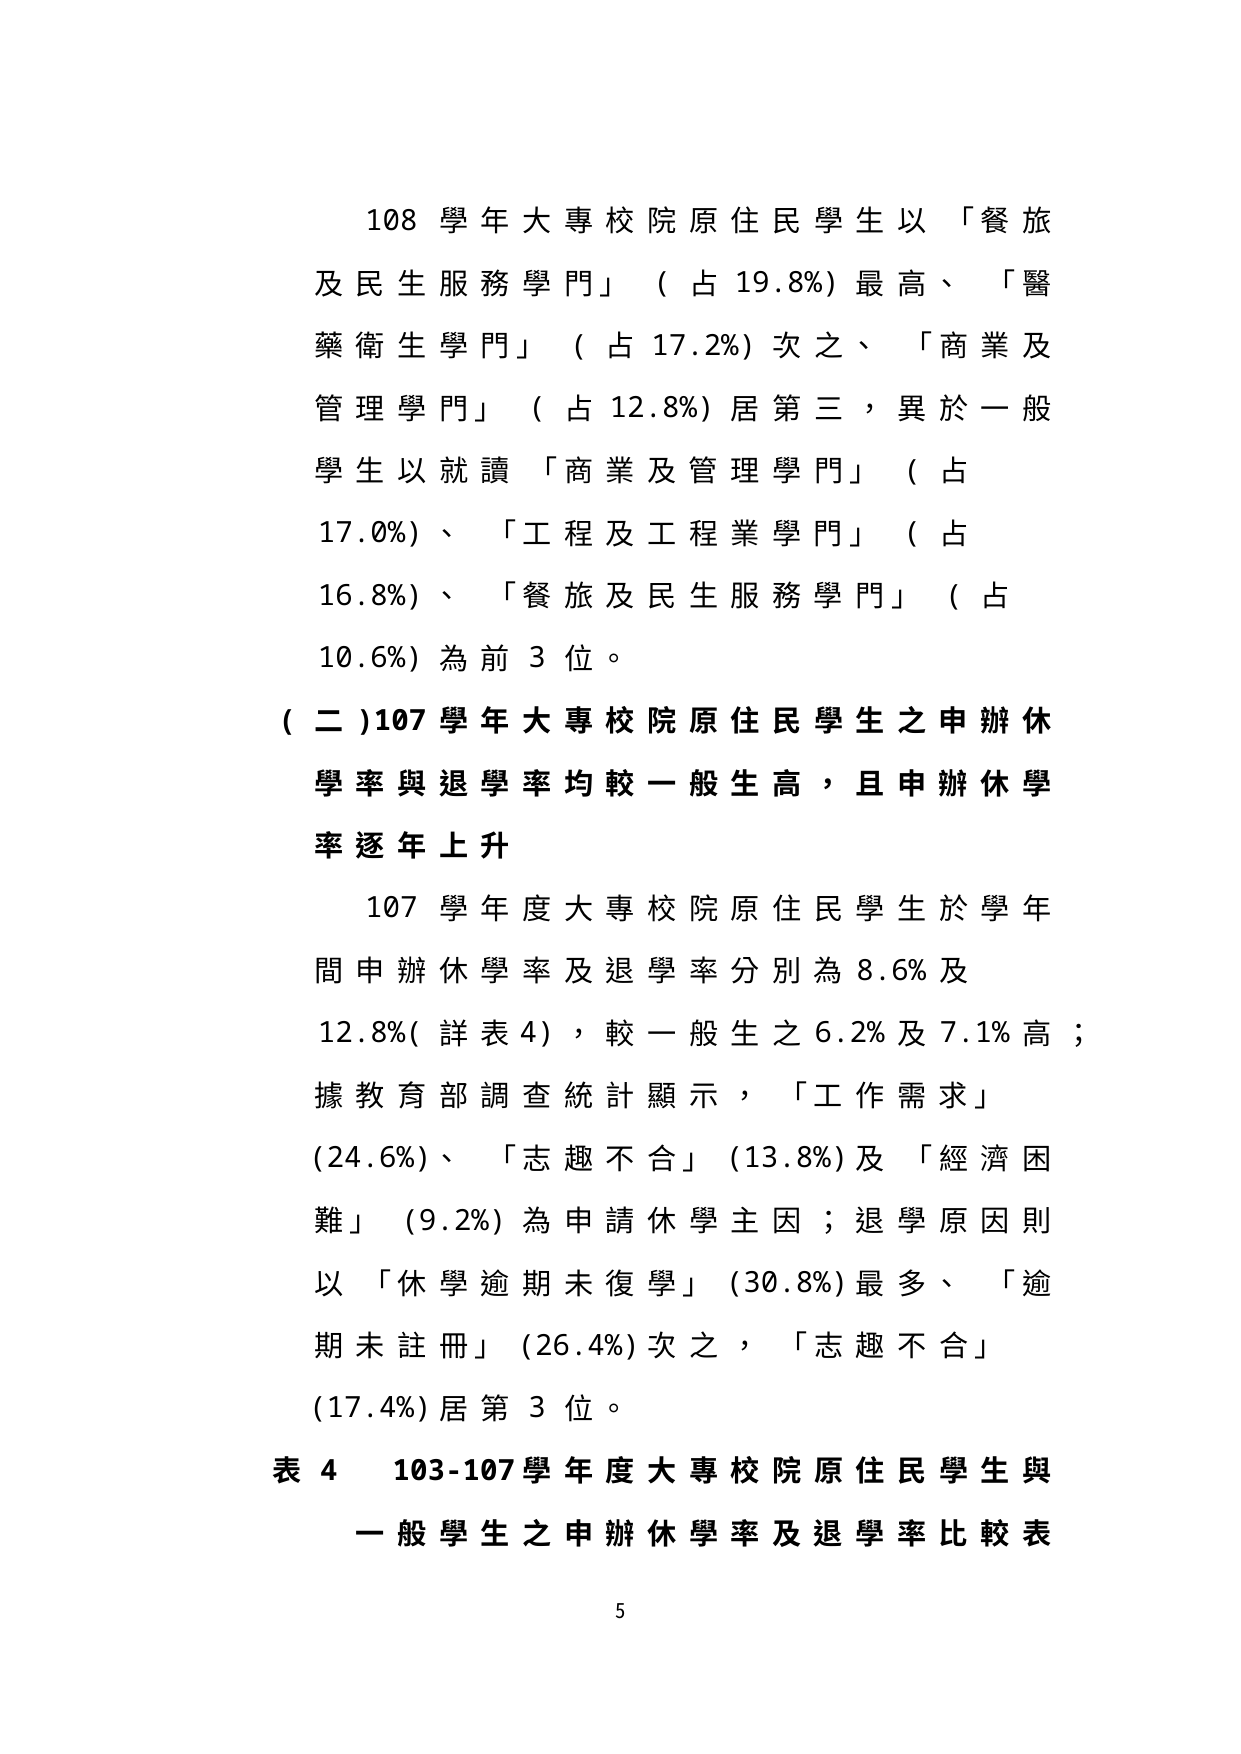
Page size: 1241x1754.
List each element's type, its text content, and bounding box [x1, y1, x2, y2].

text (二)107學年大專校院原住民學生之申辦休學率與退學率均較一般生高，且申辦休學率逐年上升 [242, 677, 1058, 865]
text 表4 103-107學年度大專校院原住民學生與一般學生之申辦休學率及退學率比較表 [242, 1427, 1058, 1552]
text 108學年大專校院原住民學生以「餐旅及民生服務學門」(占19.8%)最高、「醫藥衛生學門」(占17.2%)次之、「商業及管理學門」(占12.8%)居第三，異於一般學生以就讀「商業及管理學門」(占17.0%)、「工程及工程業學門」(占16.8%)、「餐旅及民生服務學門」(占10.6%)為前3位。 [271, 177, 1058, 677]
text 107學年度大專校院原住民學生於學年間申辦休學率及退學率分別為8.6%及12.8%(詳表4)，較一般生之6.2%及7.1%高；據教育部調查統計顯示，「工作需求」(24.6%)、「志趣不合」(13.8%)及「經濟困難」(9.2%)為申請休學主因；退學原因則以「休學逾期未復學」(30.8%)最多、「逾期未註冊」(26.4%)次之，「志趣不合」(17.4%)居第3位。 [271, 865, 1058, 1427]
